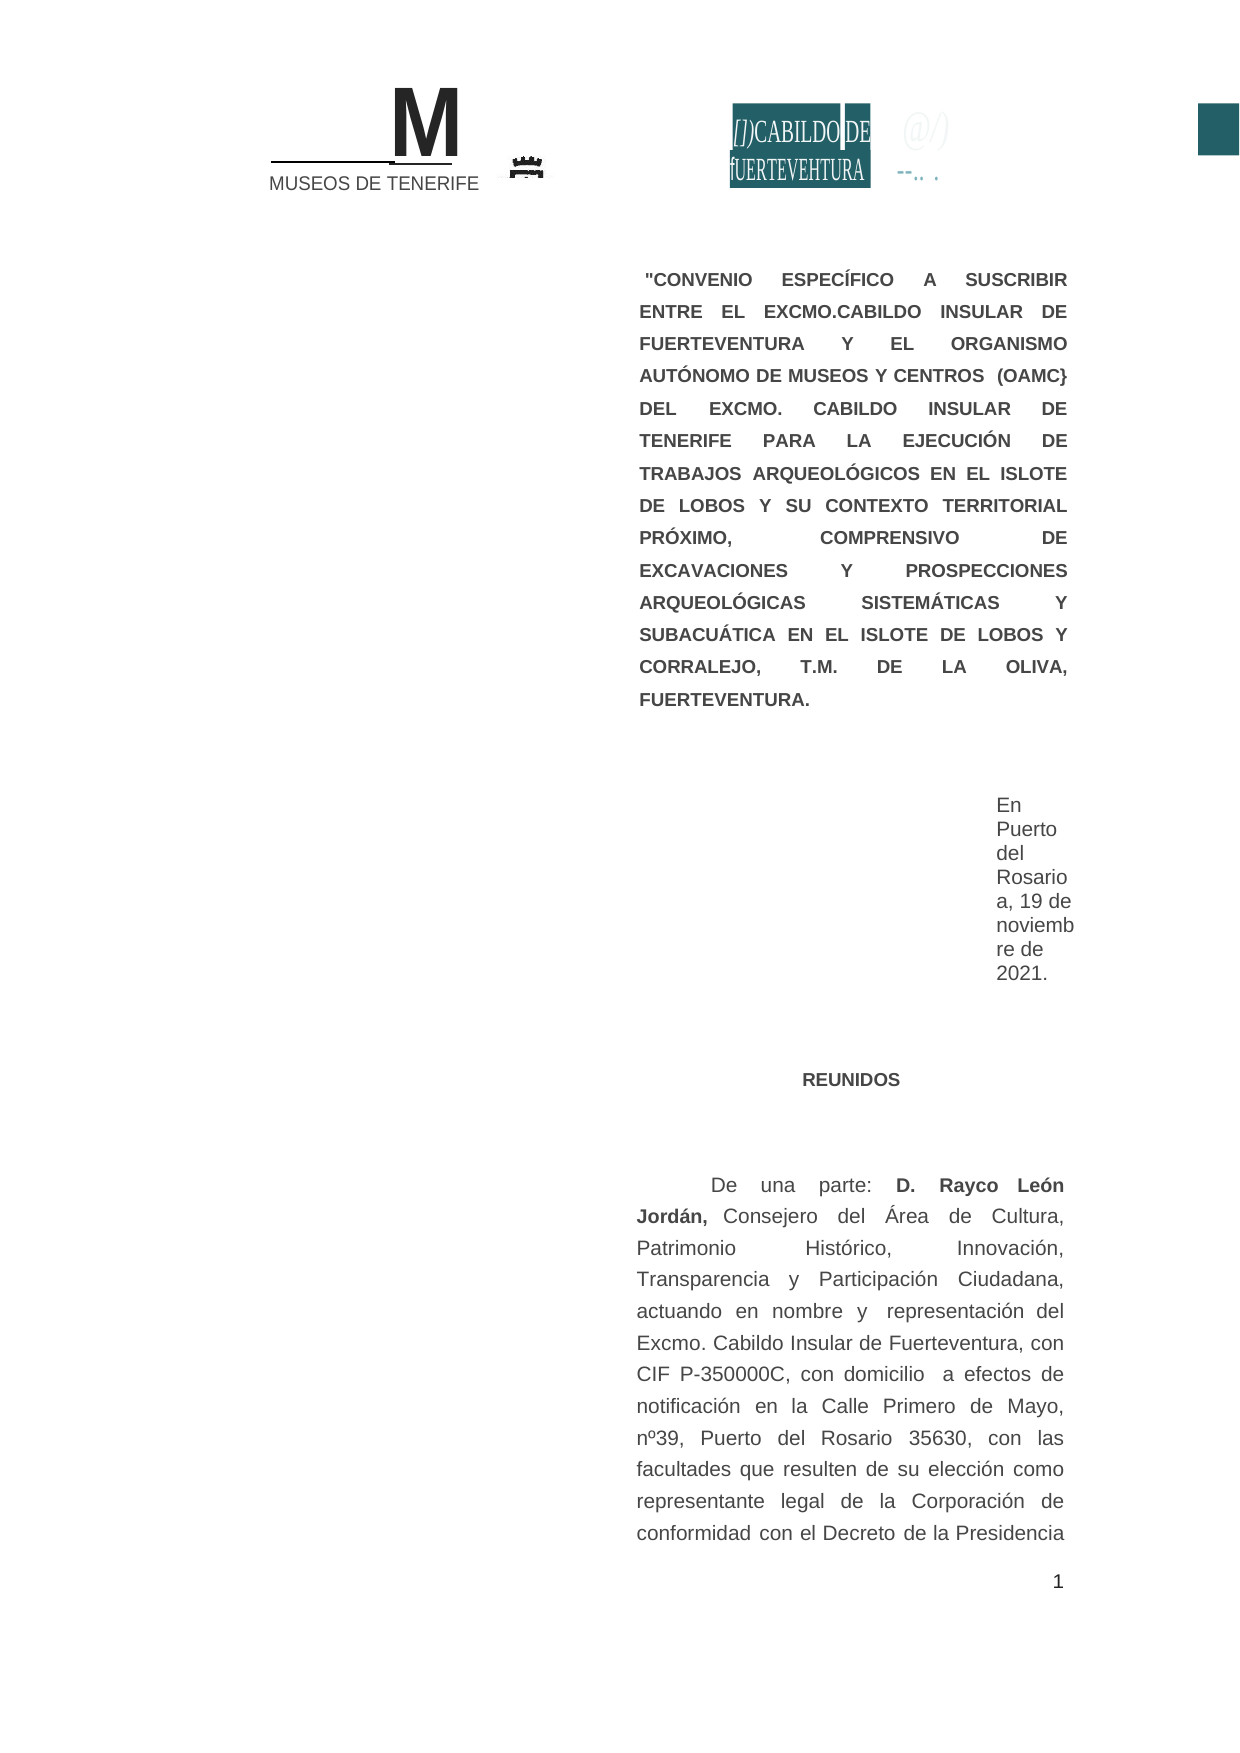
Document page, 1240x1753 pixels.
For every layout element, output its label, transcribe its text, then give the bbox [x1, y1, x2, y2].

subtitle fUERTEVEHTURA --.. . [871, 152, 1079, 187]
subtitle M [389, 75, 554, 177]
text MUSEOS DE TENERIFE [269, 177, 554, 193]
text "CONVENIO ESPECÍFICO A SUSCRIBIR ENTRE EL EXCMO.CABILDO INSULAR DE FUERTEVENTURA Y EL ORGANISMO AUTÓNOMO DE MUSEOS Y CENTROS (OAMC} DEL EXCMO. CABILDO INSULAR DE TENERIFE PARA LA EJECUCIÓN DE TRABAJOS ARQUEOLÓGICOS EN EL ISLOTE DE LOBOS Y SU CONTEXTO TERRITORIAL PRÓXIMO, COMPRENSIVO DE EXCAVACIONES Y PROSPECCIONES ARQUEOLÓGICAS SISTEMÁTICAS Y SUBACUÁTICA EN EL ISLOTE DE LOBOS Y CORRALEJO, T.M. DE LA OLIVA, FUERTEVENTURA. [639, 268, 1068, 710]
text REUNIDOS [623, 1068, 1079, 1090]
text De una parte: D. Rayco León Jordán, Consejero del Área de Cultura, Patrimonio Histórico, Innovación, Transparencia y Participación Ciudadana, actuando en nombre y representación del Excmo. Cabildo Insular de Fuerteventura, con CIF P-350000C, con domicilio a efectos de notificación en la Calle Primero de Mayo, nº39, Puerto del Rosario 35630, con las facultades que resulten de su elección como representante legal de la Corporación de conformidad con el Decreto de la Presidencia [636, 1172, 1064, 1544]
text [])CABILDO DE @/) [871, 103, 1079, 152]
text En Puerto del Rosario a, 19 de noviembre de 2021. [996, 793, 1079, 985]
